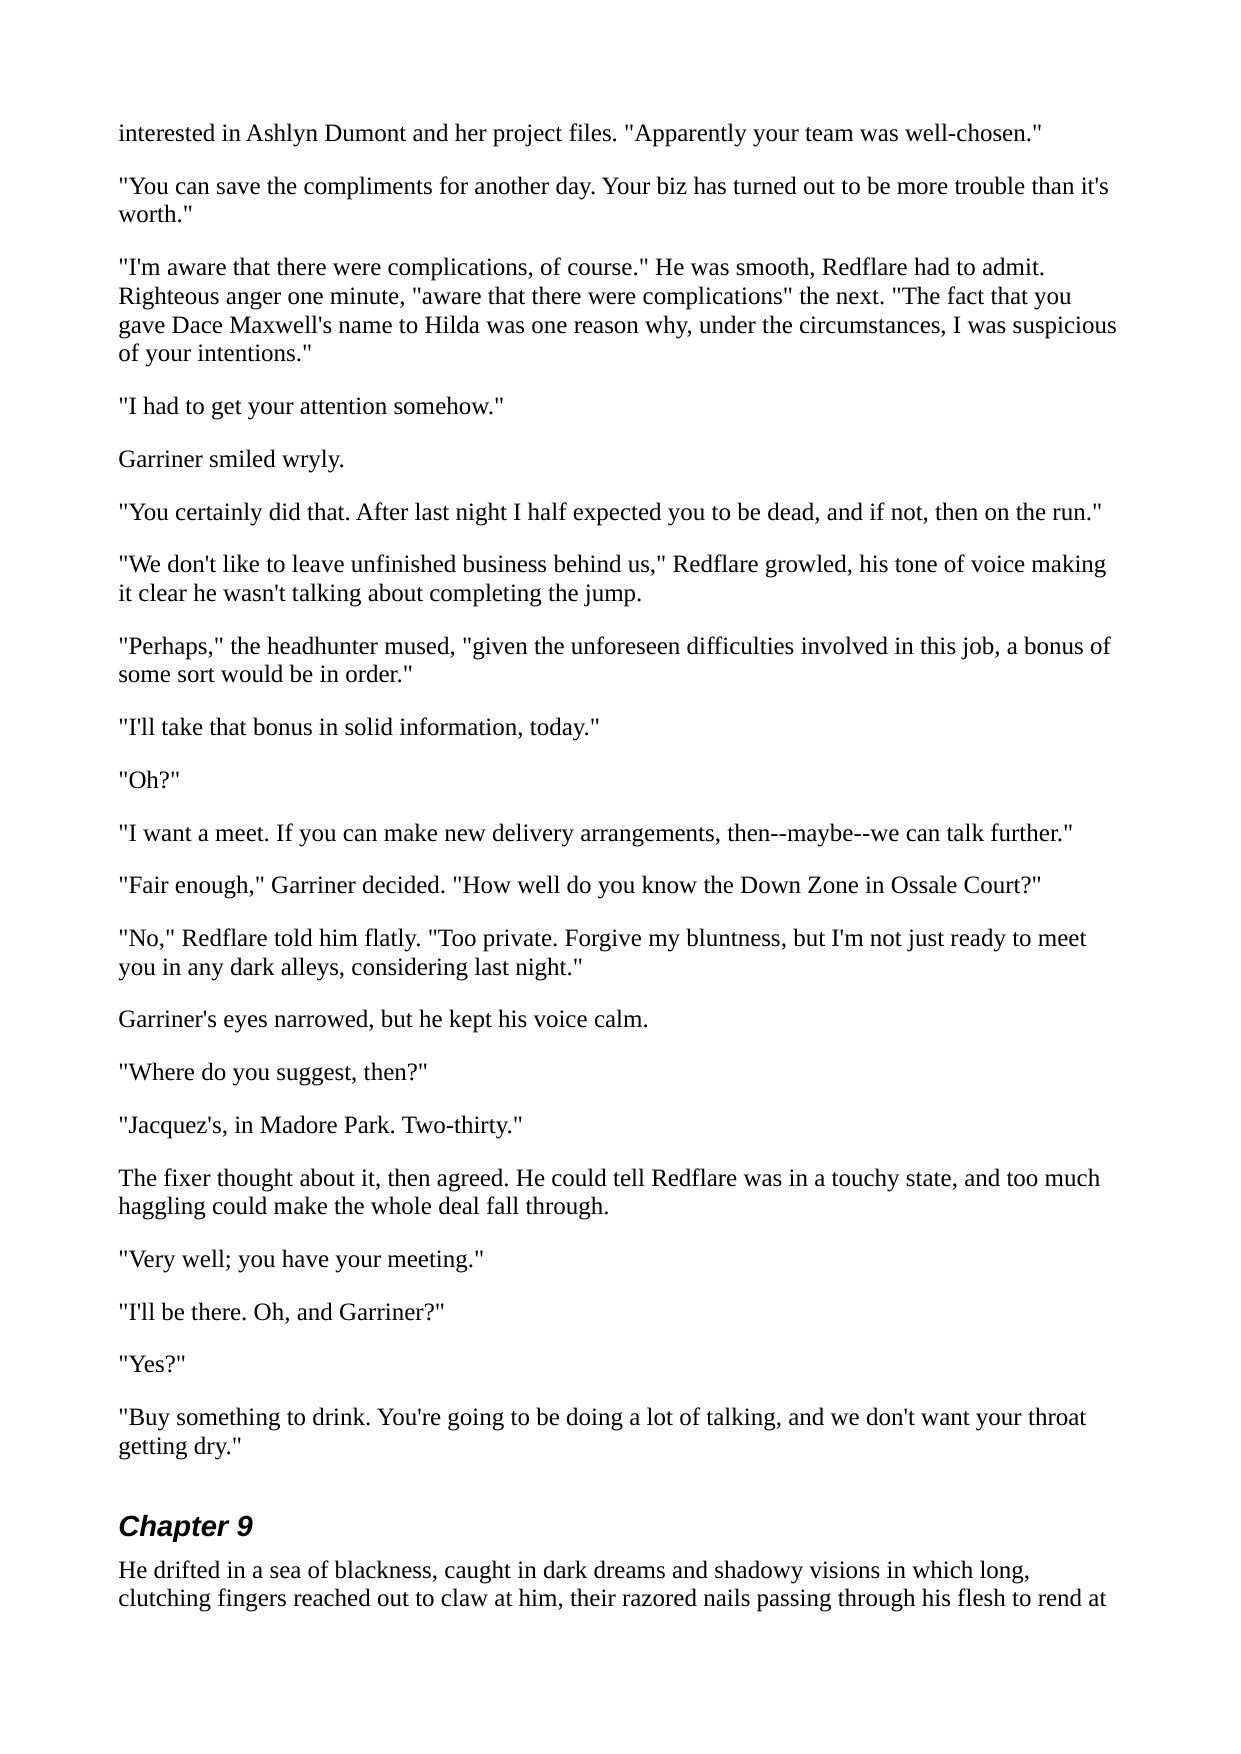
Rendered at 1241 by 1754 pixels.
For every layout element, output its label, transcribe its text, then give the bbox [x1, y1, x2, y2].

text "No," Redflare told him flatly. "Too private. Forgive my bluntness, but I'm not just ready to meet you in any dark alleys, considering last night." [118, 923, 1122, 981]
subtitle Chapter 9 [118, 1509, 1122, 1542]
text "You certainly did that. After last night I half expected you to be dead, and if not, then on the run." [118, 497, 1122, 525]
text "Buy something to drink. You're going to be doing a lot of talking, and we don't want your throat getting dry." [118, 1402, 1122, 1460]
text "Where do you suggest, then?" [118, 1057, 1122, 1086]
text He drifted in a sea of blackness, caught in dark dreams and shadowy visions in which long, clutching fingers reached out to claw at him, their razored nails passing through his flesh to rend at [118, 1555, 1122, 1612]
text "We don't like to leave unfinished business behind us," Redflare growled, his tone of voice making it clear he wasn't talking about completing the jump. [118, 549, 1122, 607]
text "I'll be there. Oh, and Garriner?" [118, 1297, 1122, 1326]
text interested in Ashlyn Dumont and her project files. "Apparently your team was well-chosen." [118, 118, 1122, 147]
text "I want a meet. If you can make new delivery arrangements, then--maybe--we can talk further." [118, 818, 1122, 846]
text "Fair enough," Garriner decided. "How well do you know the Down Zone in Ossale Court?" [118, 870, 1122, 899]
text "I'll take that bonus in solid information, today." [118, 712, 1122, 741]
text "Jacquez's, in Madore Park. Two-thirty." [118, 1110, 1122, 1139]
text "Oh?" [118, 765, 1122, 794]
text The fixer thought about it, then agreed. He could tell Redflare was in a touchy state, and too much haggling could make the whole deal fall through. [118, 1163, 1122, 1220]
text "You can save the compliments for another day. Your biz has turned out to be more trouble than it's worth." [118, 171, 1122, 228]
text "Perhaps," the headhunter mused, "given the unforeseen difficulties involved in this job, a bonus of some sort would be in order." [118, 631, 1122, 688]
text "Very well; you have your meeting." [118, 1244, 1122, 1273]
text "Yes?" [118, 1349, 1122, 1378]
text "I'm aware that there were complications, of course." He was smooth, Redflare had to admit. Righteous anger one minute, "aware that there were complications" the next. "The fact that you gave Dace Maxwell's name to Hilda was one reason why, under the circumstances, I was suspicious of your intentions." [118, 252, 1122, 367]
text Garriner smiled wryly. [118, 444, 1122, 473]
text Garriner's eyes narrowed, but he kept his voice calm. [118, 1004, 1122, 1033]
text "I had to get your attention somehow." [118, 391, 1122, 420]
